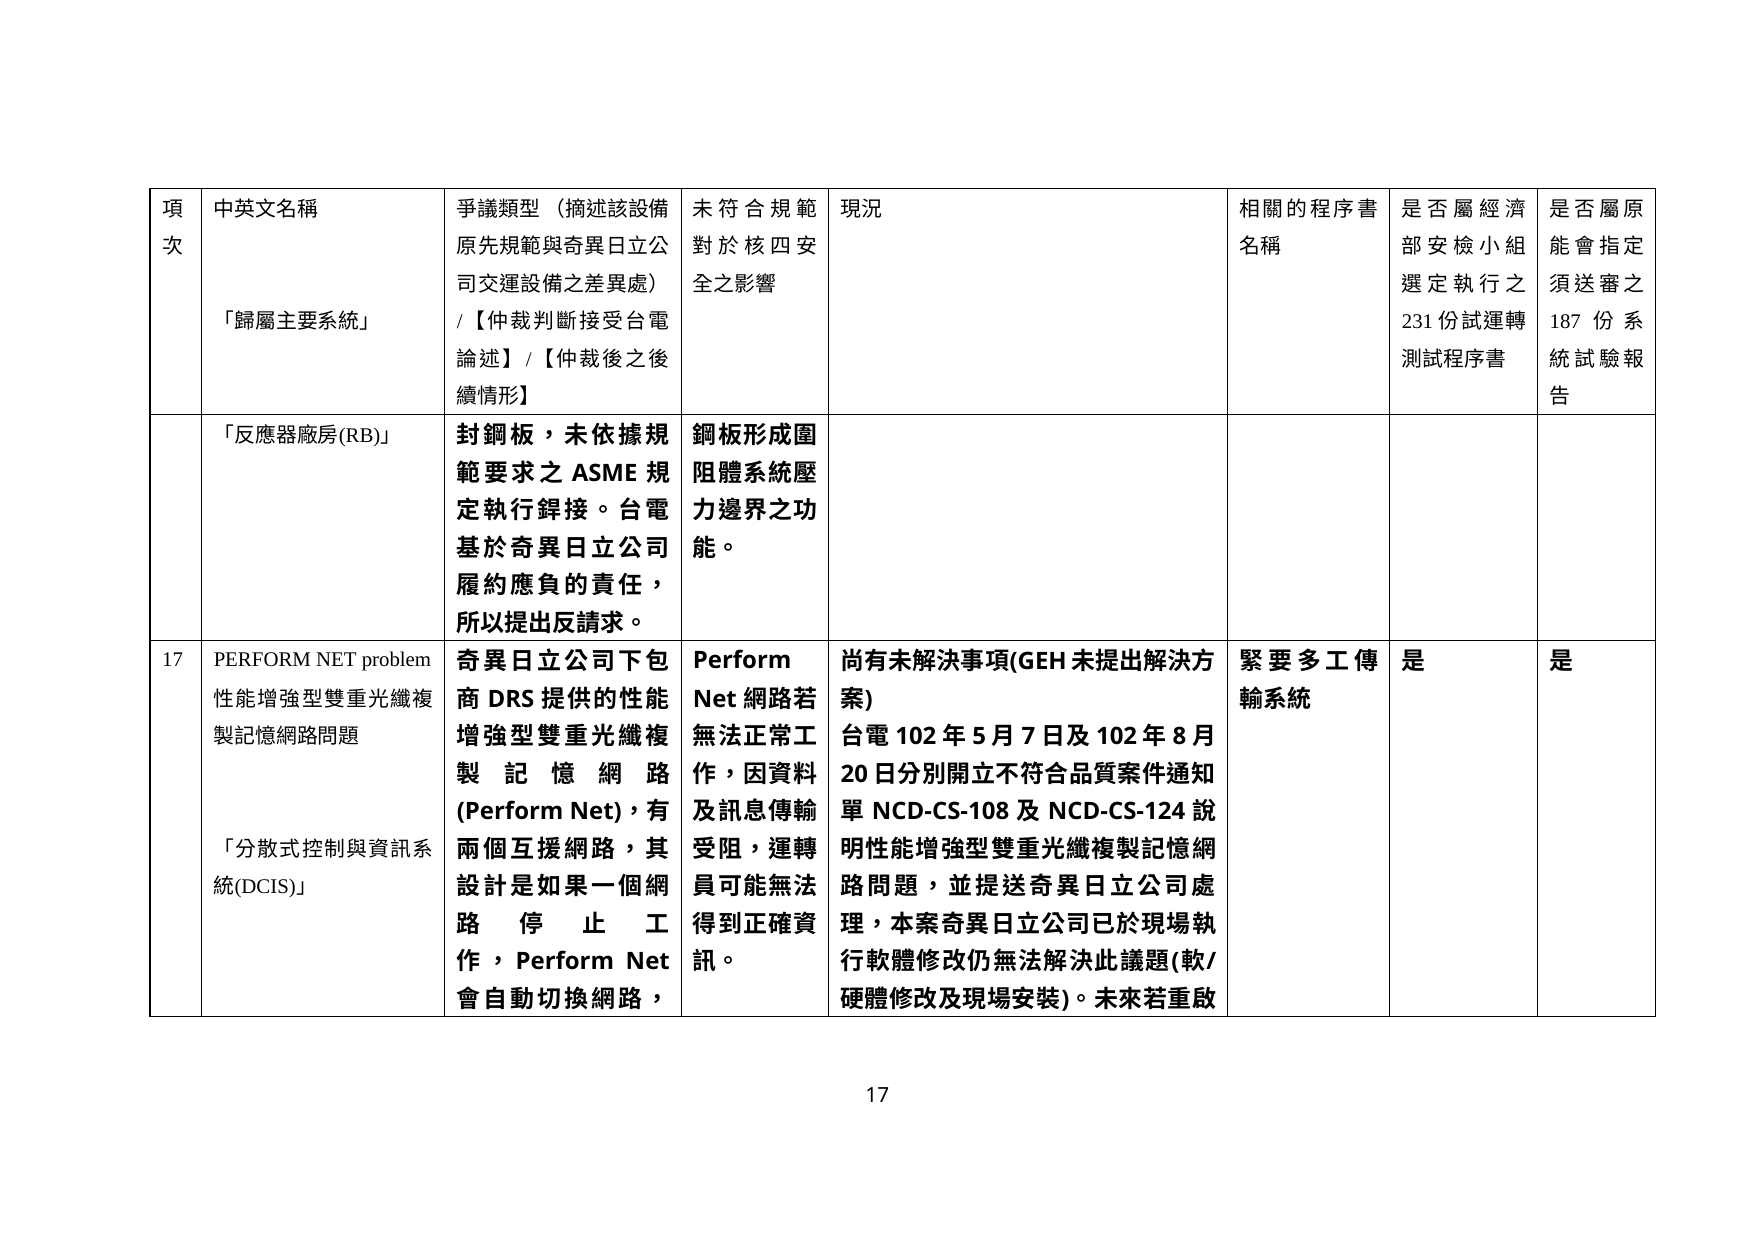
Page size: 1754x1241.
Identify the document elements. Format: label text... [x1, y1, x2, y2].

table_cell [1228, 415, 1389, 639]
table_cell 是 [1390, 641, 1537, 1016]
table_header 未符合規範對於核四安全之影響 [682, 189, 828, 413]
table_cell 鋼板形成圍阻體系統壓力邊界之功能。 [682, 415, 828, 639]
table_header 項次 [151, 189, 201, 413]
table_header 是否屬原能會指定須送審之187份系統試驗報告 [1538, 189, 1655, 413]
table_header 是否屬經濟部安檢小組選定執行之231份試運轉測試程序書 [1390, 189, 1537, 413]
table_cell [1538, 415, 1655, 639]
table_header 現況 [829, 189, 1227, 413]
table_cell 緊要多工傳輸系統 [1228, 641, 1389, 1016]
table_cell 奇異日立公司下包商DRS提供的性能增強型雙重光纖複製記憶網路(Perform Net)，有兩個互援網路，其設計是如果一個網路停止工作，Perform Net會自動切換網路， [445, 641, 681, 1016]
table_cell 「反應器廠房(RB)」 [202, 415, 444, 639]
table_cell 是 [1538, 641, 1655, 1016]
table_cell PERFORM NET problem 性能增強型雙重光纖複製記憶網路問題 「分散式控制與資訊系統(DCIS)」 [202, 641, 444, 1016]
table_cell [829, 415, 1227, 639]
table_header 爭議類型 （摘述該設備原先規範與奇異日立公司交運設備之差異處）/【仲裁判斷接受台電論述】/【仲裁後之後續情形】 [445, 189, 681, 413]
table_cell 17 [151, 641, 201, 1016]
table_header 相關的程序書名稱 [1228, 189, 1389, 413]
table_cell [151, 415, 201, 639]
table_cell 封鋼板，未依據規範要求之ASME規定執行銲接。台電基於奇異日立公司履約應負的責任，所以提出反請求。 [445, 415, 681, 639]
table_cell 尚有未解決事項(GEH未提出解決方案) 台電102年5月7日及102年8月20日分別開立不符合品質案件通知單NCD-CS-108及NCD-CS-124說明性能增強型雙重光纖複製記憶網路問題，並提送奇異日立公司處理，本案奇異日立公司已於現場執行軟體修改仍無法解決此議題(軟/硬體修改及現場安裝)。未來若重啟 [829, 641, 1227, 1016]
table_cell Perform Net網路若無法正常工作，因資料及訊息傳輸受阻，運轉員可能無法得到正確資訊。 [682, 641, 828, 1016]
table_cell [1390, 415, 1537, 639]
table_header 中英文名稱 「歸屬主要系統」 [202, 189, 444, 413]
